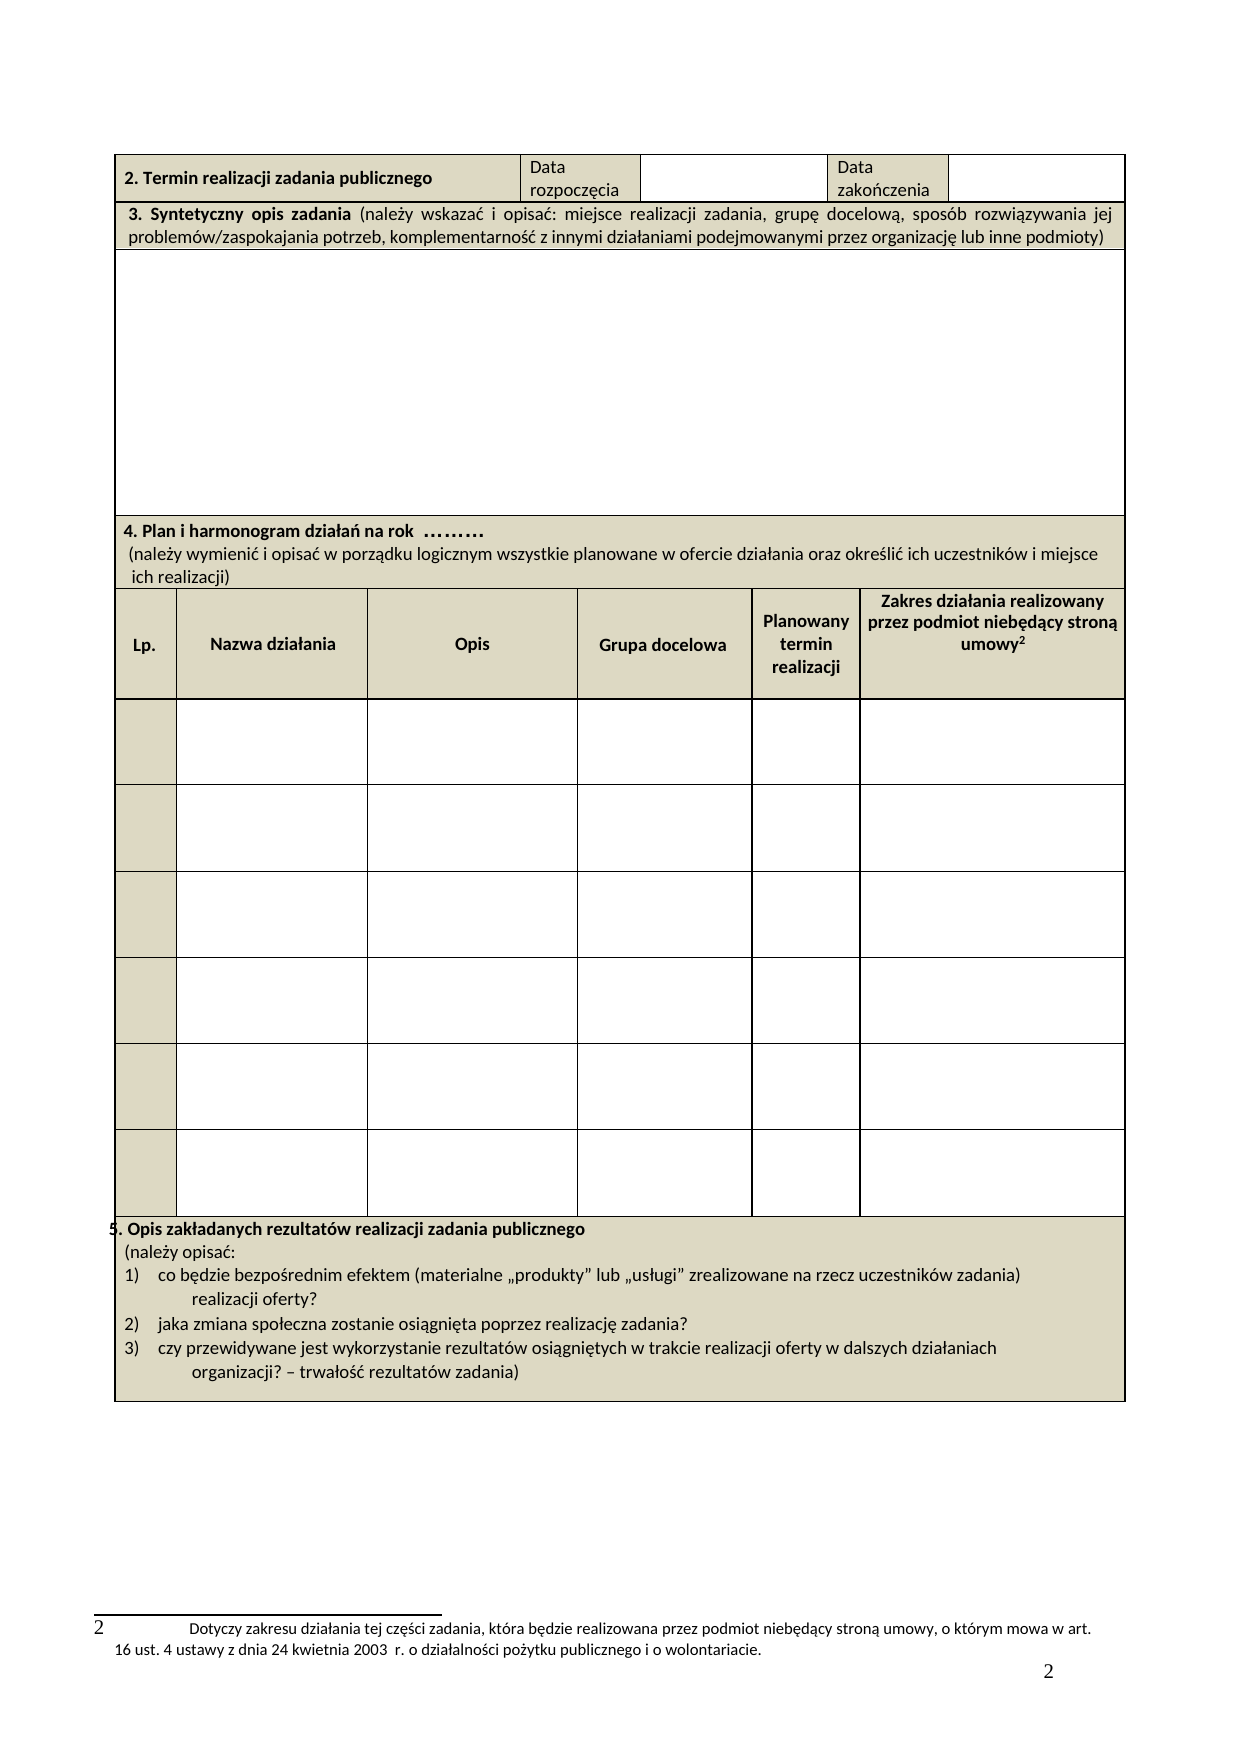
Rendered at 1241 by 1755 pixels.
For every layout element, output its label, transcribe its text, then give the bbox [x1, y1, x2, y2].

table_cell [861, 1130, 1124, 1216]
table_cell [753, 785, 859, 871]
table_cell [368, 1130, 577, 1216]
table_header Data zakończenia [828, 155, 948, 201]
table_cell [177, 958, 367, 1043]
table_cell [861, 700, 1124, 784]
table_cell [861, 872, 1124, 957]
table_cell [368, 958, 577, 1043]
table_cell [177, 872, 367, 957]
table_cell Lp. [116, 589, 176, 698]
table_cell Planowany termin realizacji [753, 589, 859, 698]
table_header Data rozpoczęcia [521, 155, 640, 201]
table_cell 3. Syntetyczny opis zadania (należy wskazać i opisać: miejsce realizacji zadania, grupę docelową, sposób rozwiązywania jej problemów/zaspokajania potrzeb, komplementarność z innymi działaniami podejmowanymi przez organizację lub inne podmioty) [116, 203, 1124, 248]
table_cell [861, 785, 1124, 871]
table_header 2. Termin realizacji zadania publicznego [116, 155, 520, 201]
table_cell [753, 1130, 859, 1216]
table_cell [177, 700, 367, 784]
table_cell [753, 872, 859, 957]
table_cell [116, 785, 176, 871]
table_cell [116, 250, 1124, 515]
table_cell Nazwa działania [177, 589, 367, 698]
table_cell [578, 1044, 751, 1129]
table_cell [116, 1130, 176, 1216]
table_cell [753, 1044, 859, 1129]
table_cell [116, 872, 176, 957]
table_header [641, 155, 827, 201]
table_cell [578, 958, 751, 1043]
table_cell Zakres działania realizowany przez podmiot niebędący stroną umowy [861, 589, 1124, 698]
table_cell [578, 1130, 751, 1216]
table_cell [368, 785, 577, 871]
table_cell [177, 1044, 367, 1129]
table_cell [753, 958, 859, 1043]
table_cell [753, 700, 859, 784]
table_cell [368, 700, 577, 784]
table_cell Opis zakładanych rezultatów realizacji zadania publicznego (należy opisać: co będzie bezpośrednim efektem (materialne „produkty” lub „usługi” zrealizowane na rzecz uczestników zadania) realizacji oferty? jaka zmiana społeczna zostanie osiągnięta poprzez realizację zadania? czy przewidywane jest wykorzystanie rezultatów osiągniętych w trakcie realizacji oferty w dalszych działaniach organizacji? – trwałość rezultatów zadania) [116, 1217, 1124, 1401]
table_header [949, 155, 1124, 201]
table_cell [578, 700, 751, 784]
table_cell [578, 785, 751, 871]
table_cell [177, 785, 367, 871]
table_cell [177, 1130, 367, 1216]
table_cell [861, 1044, 1124, 1129]
table_cell 4. Plan i harmonogram działań na rok ……… (należy wymienić i opisać w porządku logicznym wszystkie planowane w ofercie działania oraz określić ich uczestników i miejsce ich realizacji) [116, 516, 1124, 588]
table_cell [578, 872, 751, 957]
table_cell Opis [368, 589, 577, 698]
table_cell [116, 958, 176, 1043]
table_cell [116, 700, 176, 784]
table_cell [116, 1044, 176, 1129]
table_cell [861, 958, 1124, 1043]
table_cell Grupa docelowa [578, 589, 751, 698]
table_cell [368, 872, 577, 957]
table_cell [368, 1044, 577, 1129]
